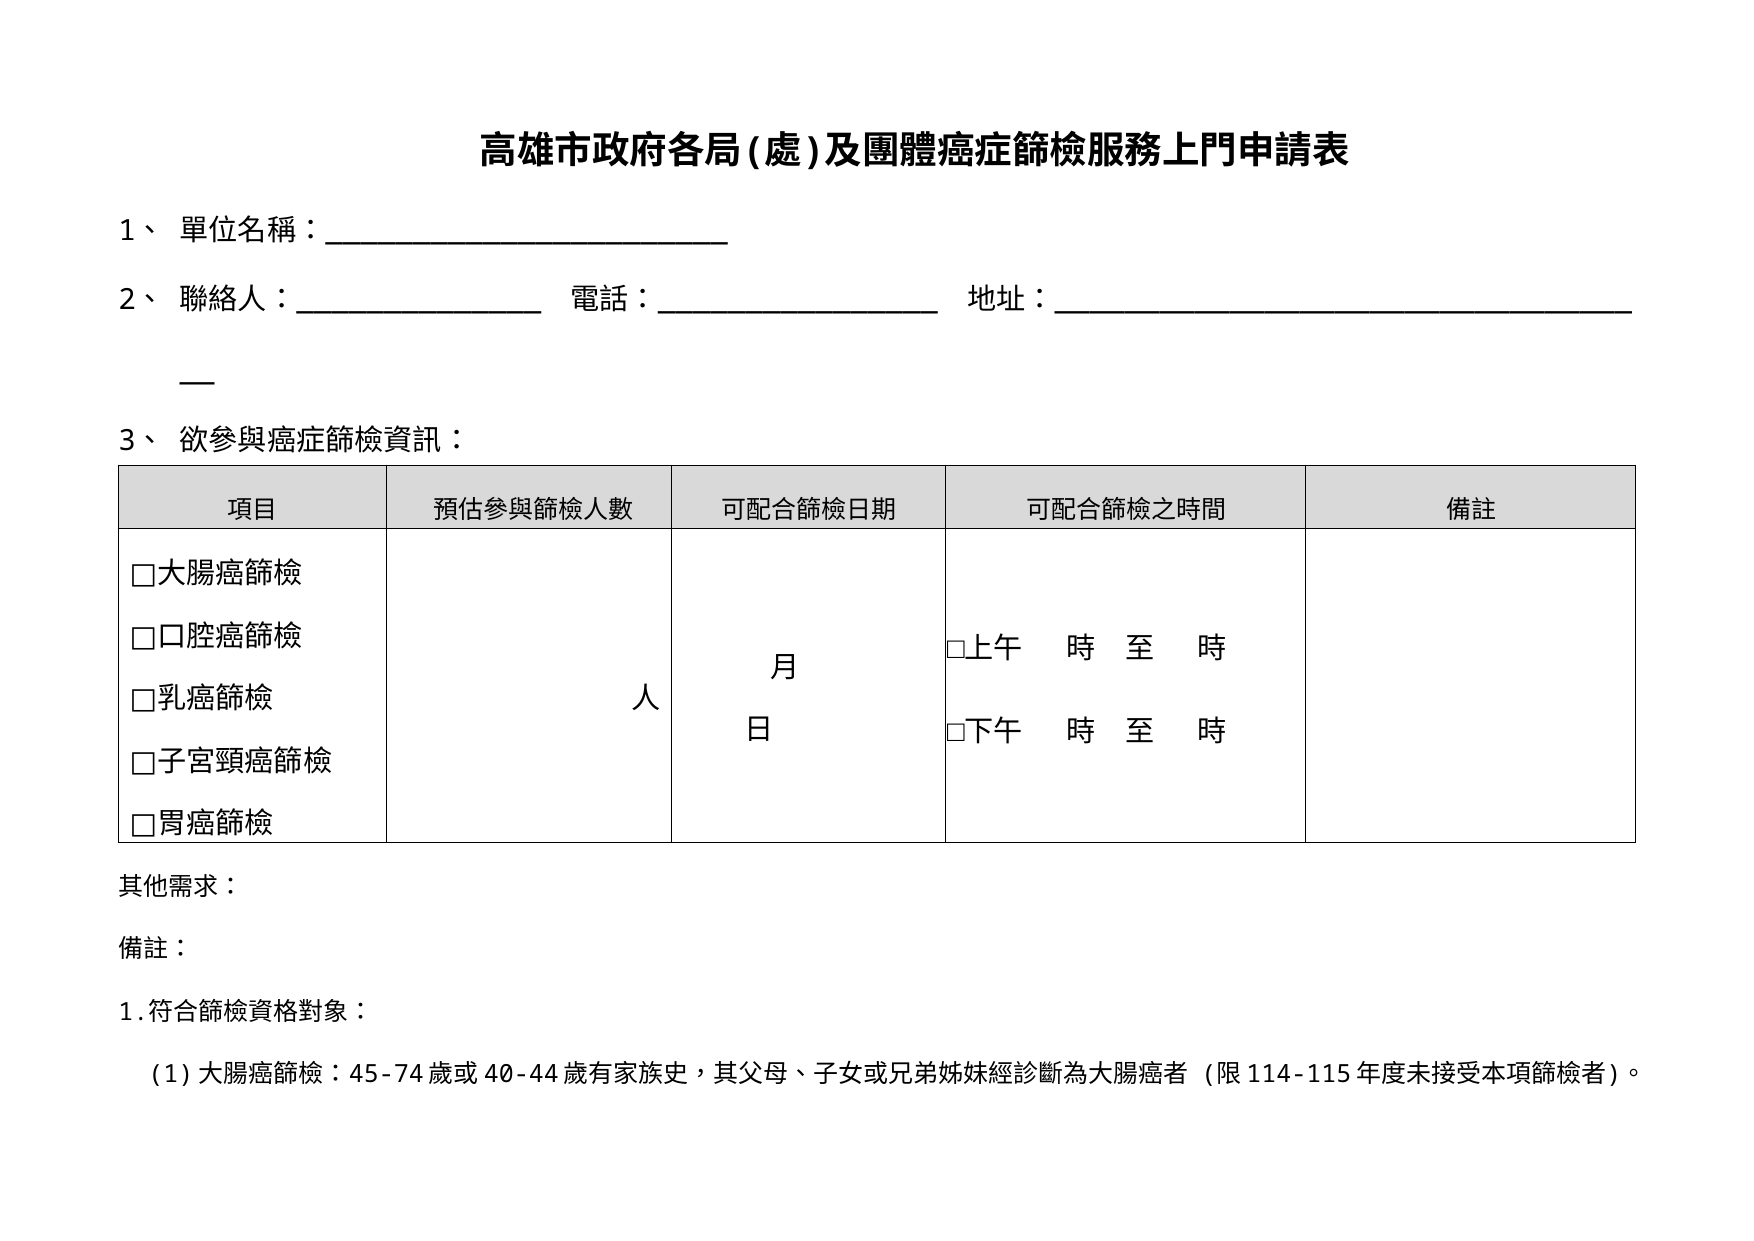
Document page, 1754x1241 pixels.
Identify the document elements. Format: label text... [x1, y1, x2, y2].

table_header 備註 [1306, 466, 1635, 528]
table_cell 人 [387, 529, 671, 842]
table_header 可配合篩檢日期 [672, 466, 945, 528]
table_header 預估參與篩檢人數 [387, 466, 671, 528]
list 單位名稱：_______________________ [118, 187, 1636, 249]
list 欲參與癌症篩檢資訊： [118, 396, 1636, 458]
table_header 項目 [119, 466, 386, 528]
table_cell □上午 時 至 時 □下午 時 至 時 [946, 529, 1305, 842]
table_cell [1306, 529, 1635, 842]
text (1) 大腸癌篩檢：45-74歲或40-44歲有家族史，其父母、子女或兄弟姊妹經診斷為大腸癌者 (限114-115年度未接受本項篩檢者)。 [118, 1030, 1636, 1093]
text 其他需求： [118, 843, 1636, 905]
text 1.符合篩檢資格對象： [118, 968, 1636, 1030]
text 高雄市政府各局(處)及團體癌症篩檢服務上門申請表 [193, 105, 1636, 168]
table_cell □大腸癌篩檢 □口腔癌篩檢 □乳癌篩檢 □子宮頸癌篩檢 □胃癌篩檢 [119, 529, 386, 842]
table_header 可配合篩檢之時間 [946, 466, 1305, 528]
table_cell 月 日 [672, 529, 945, 842]
list 聯絡人：______________ 電話：________________ 地址：___________________________________ [118, 255, 1636, 390]
text 備註： [118, 905, 1636, 968]
